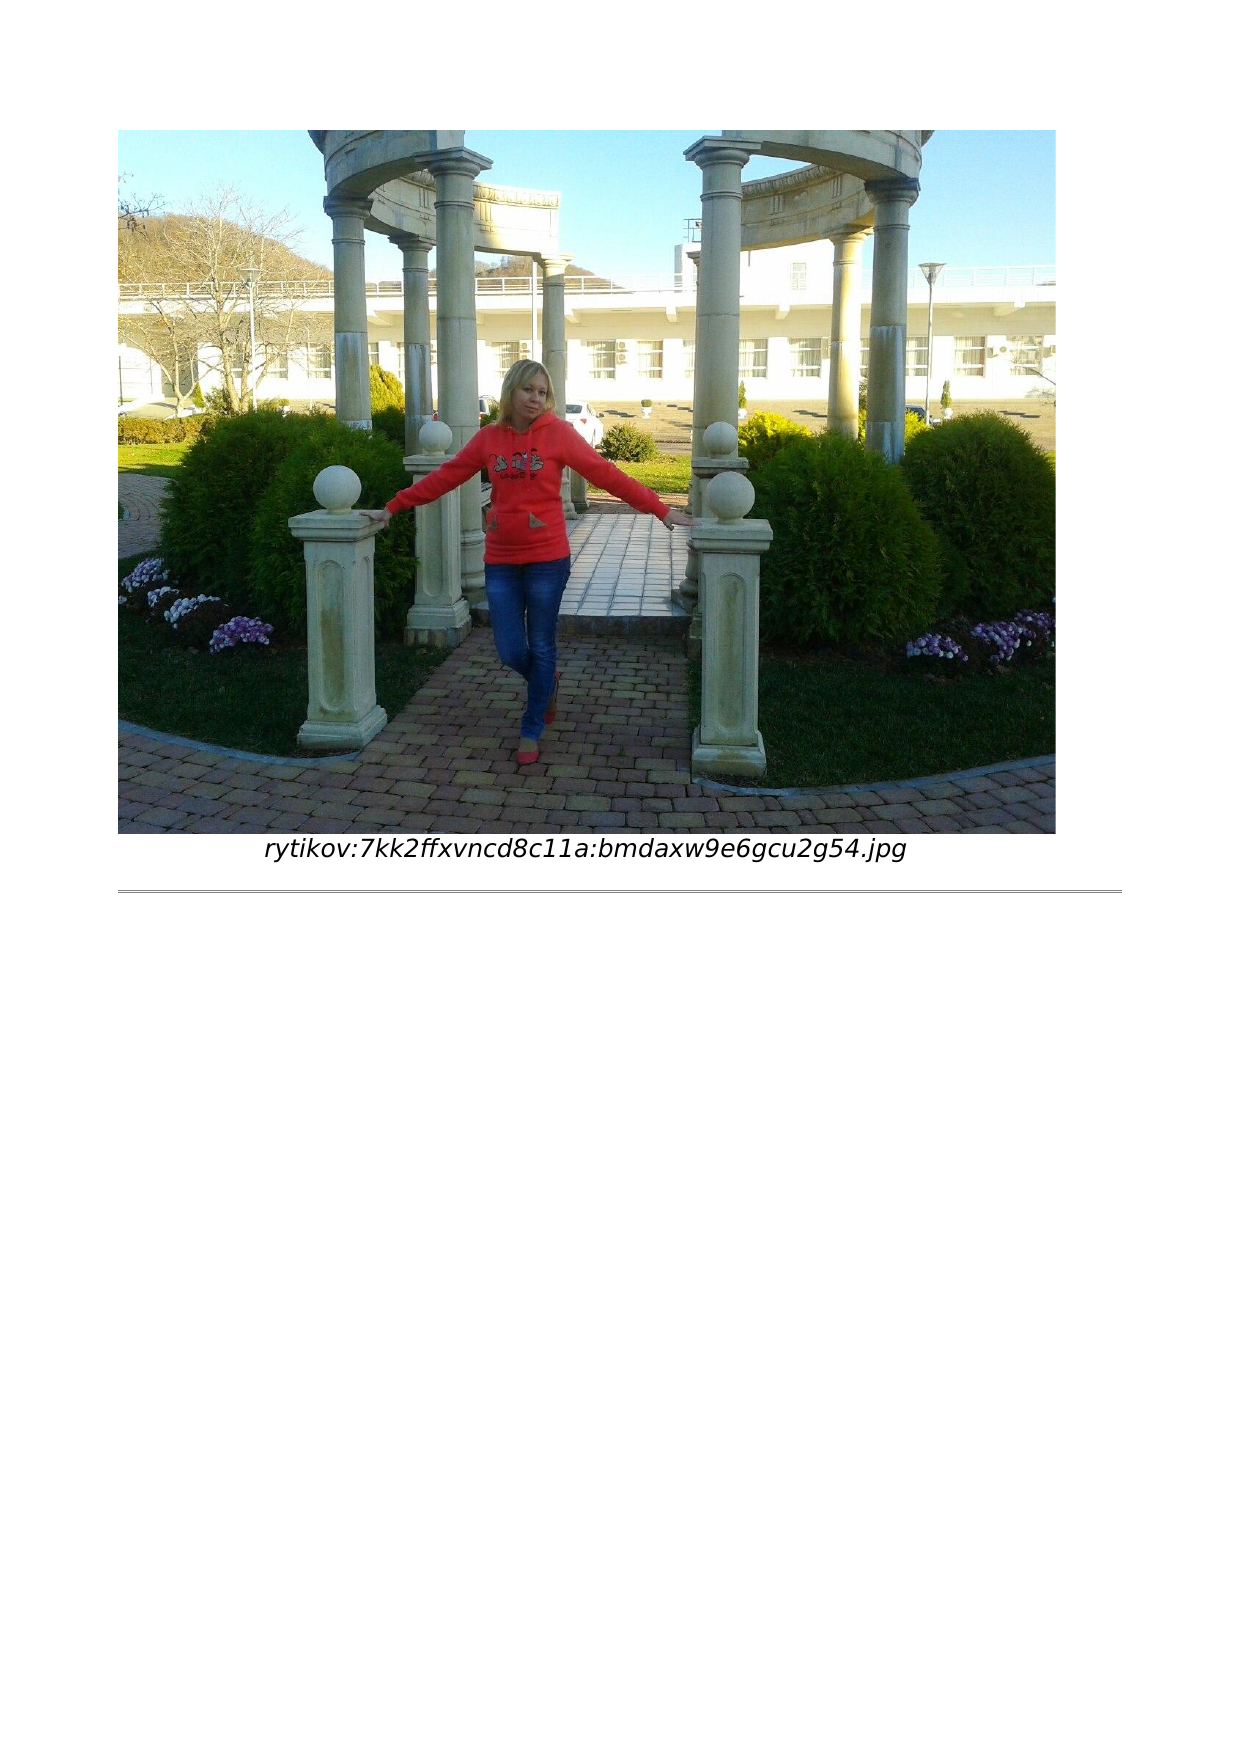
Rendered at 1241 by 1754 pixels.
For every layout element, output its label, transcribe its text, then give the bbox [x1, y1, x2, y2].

text rytikov:7kk2ffxvncd8c11a:bmdaxw9e6gcu2g54.jpg [118, 834, 1056, 863]
picture [118, 130, 1056, 834]
